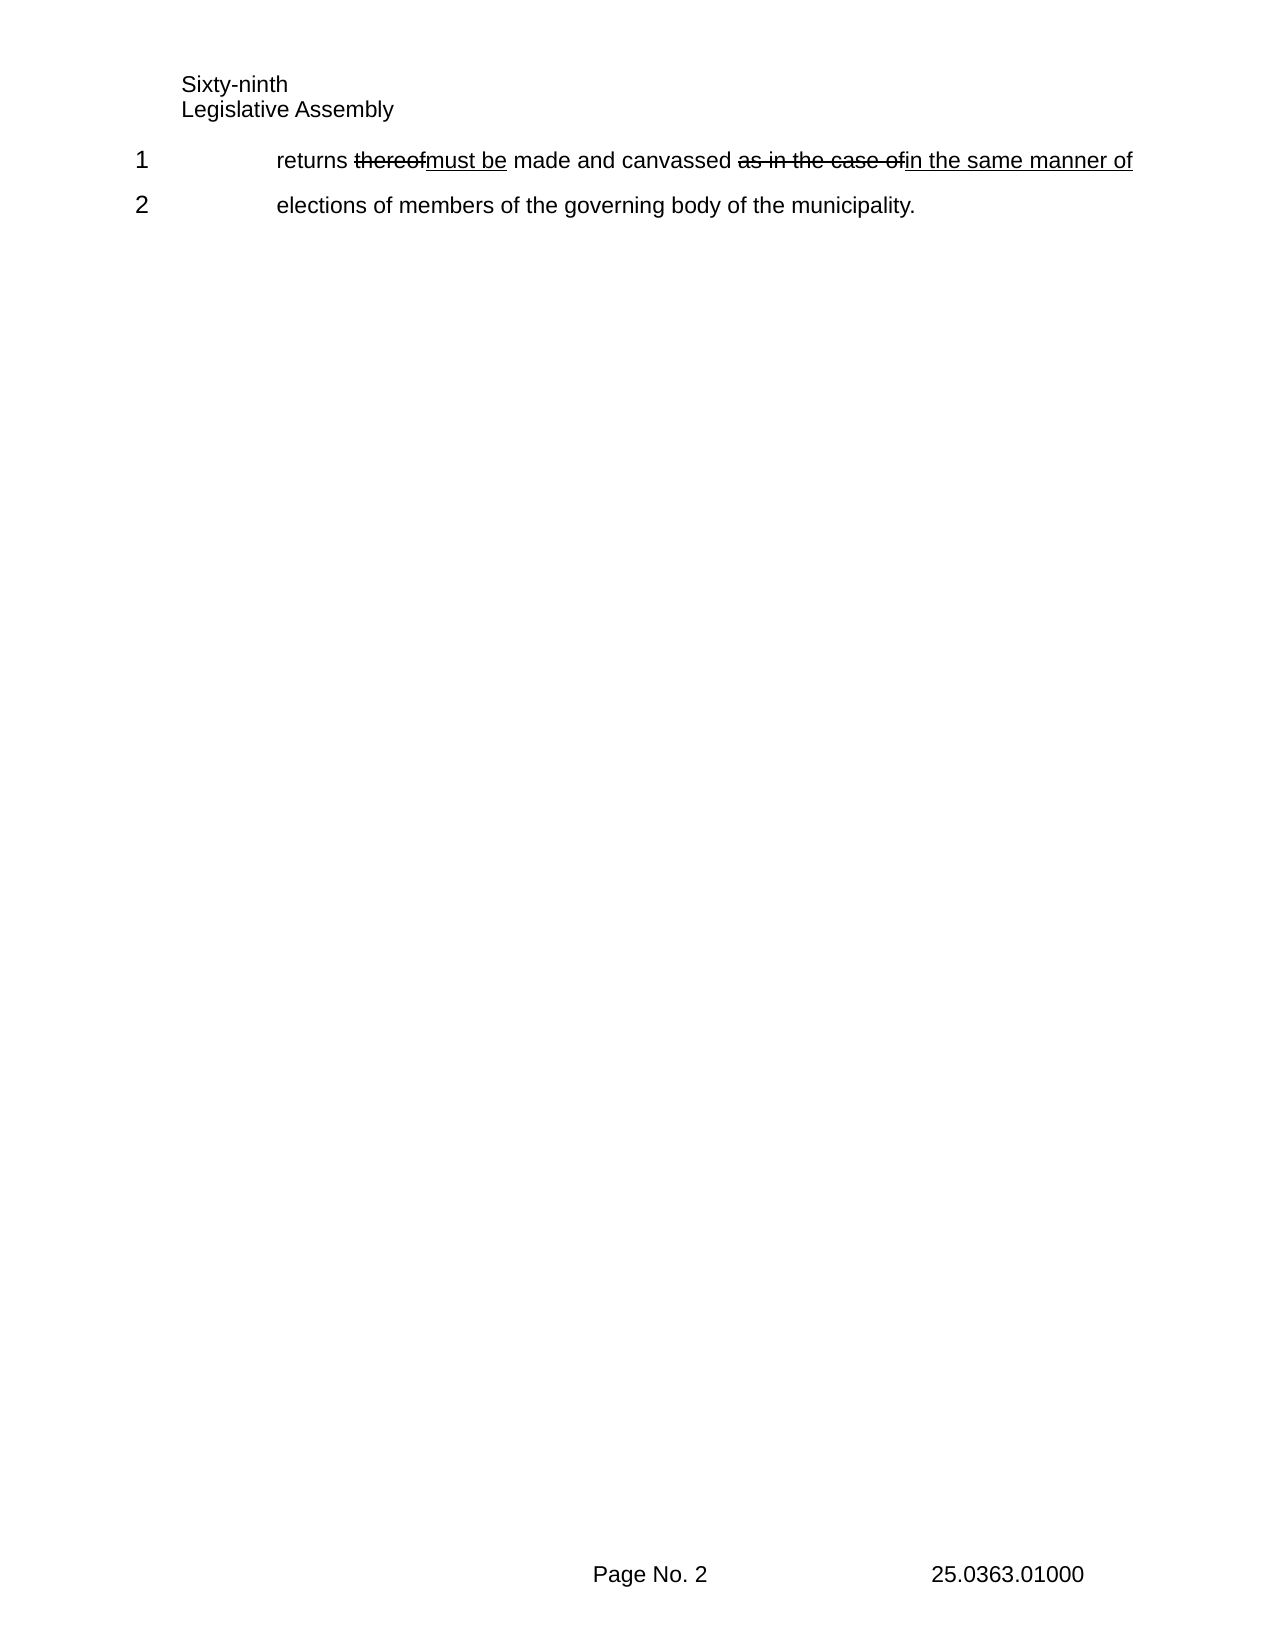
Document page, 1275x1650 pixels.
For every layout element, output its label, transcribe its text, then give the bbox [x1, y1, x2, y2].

text returns thereofmust be made and canvassed as in the case ofin the same manner of elections of members of the governing body of the municipality. [181, 133, 1154, 222]
